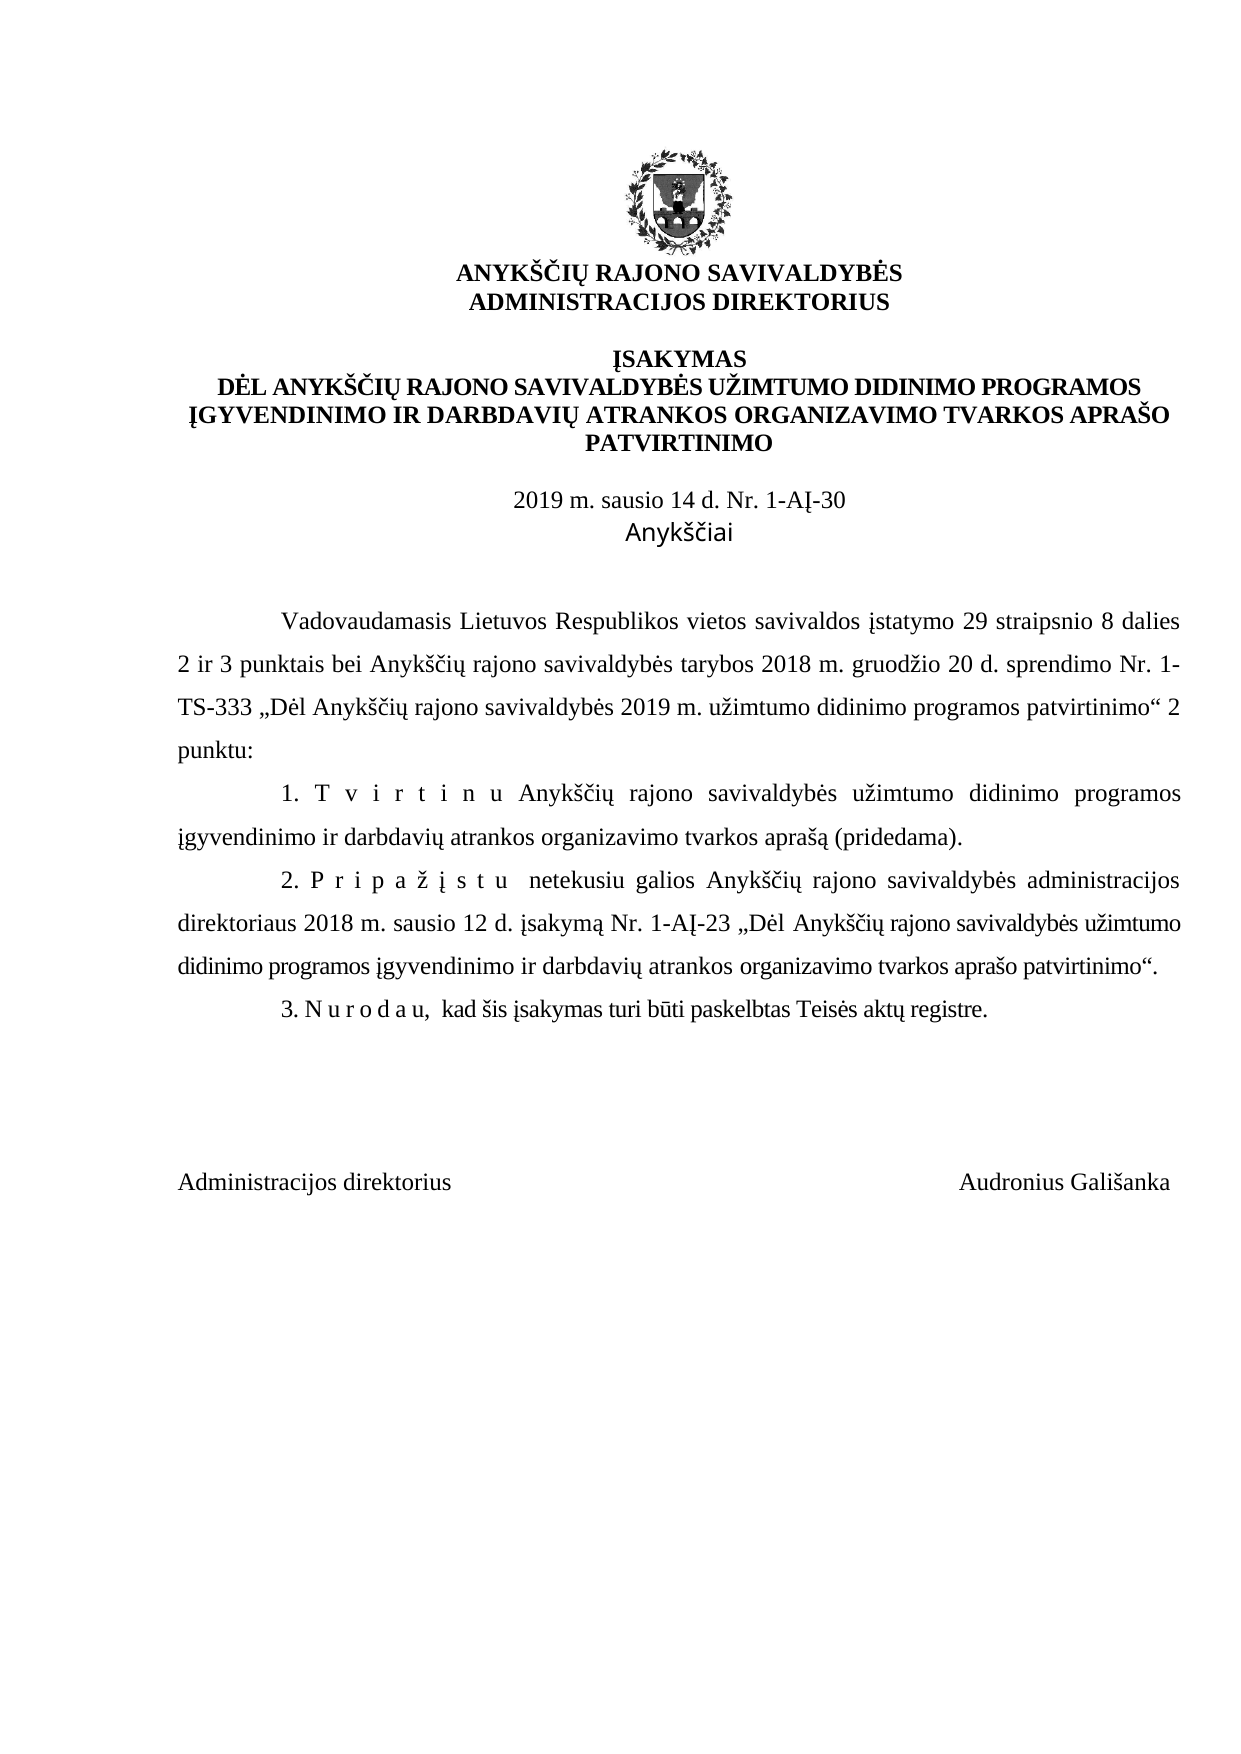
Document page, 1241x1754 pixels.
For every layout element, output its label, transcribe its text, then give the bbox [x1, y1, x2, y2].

text Anykščiai [177, 514, 1181, 548]
text DĖL ANYKŠČIŲ RAJONO SAVIVALDYBĖS UŽIMTUMO DIDINIMO PROGRAMOS ĮGYVENDINIMO IR DARBDAVIŲ ATRANKOS ORGANIZAVIMO TVARKOS APRAŠO PATVIRTINIMO [177, 373, 1181, 457]
text 2019 m. sausio 14 d. Nr. 1-AĮ-30 [177, 486, 1181, 514]
text ANYKŠČIŲ RAJONO SAVIVALDYBĖS [177, 258, 1181, 287]
text ADMINISTRACIJOS DIREKTORIUS [177, 287, 1181, 315]
text 2. P r i p a ž į s t u netekusiu galios Anykščių rajono savivaldybės administracijos direktoriaus 2018 m. sausio 12 d. įsakymą Nr. 1-AĮ-23 „Dėl Anykščių rajono savivaldybės užimtumo didinimo programos įgyvendinimo ir darbdavių atrankos organizavimo tvarkos aprašo patvirtinimo“. [177, 865, 1181, 980]
text Administracijos direktorius Audronius Gališanka [177, 1167, 1181, 1195]
text Vadovaudamasis Lietuvos Respublikos vietos savivaldos įstatymo 29 straipsnio 8 dalies 2 ir 3 punktais bei Anykščių rajono savivaldybės tarybos 2018 m. gruodžio 20 d. sprendimo Nr. 1-TS-333 „Dėl Anykščių rajono savivaldybės 2019 m. užimtumo didinimo programos patvirtinimo“ 2 punktu: [177, 606, 1181, 764]
text 3. N u r o d a u, kad šis įsakymas turi būti paskelbtas Teisės aktų registre. [177, 994, 1181, 1023]
text 1. T v i r t i n u Anykščių rajono savivaldybės užimtumo didinimo programos įgyvendinimo ir darbdavių atrankos organizavimo tvarkos aprašą (pridedama). [177, 778, 1181, 850]
text ĮSAKYMAS [177, 344, 1181, 373]
